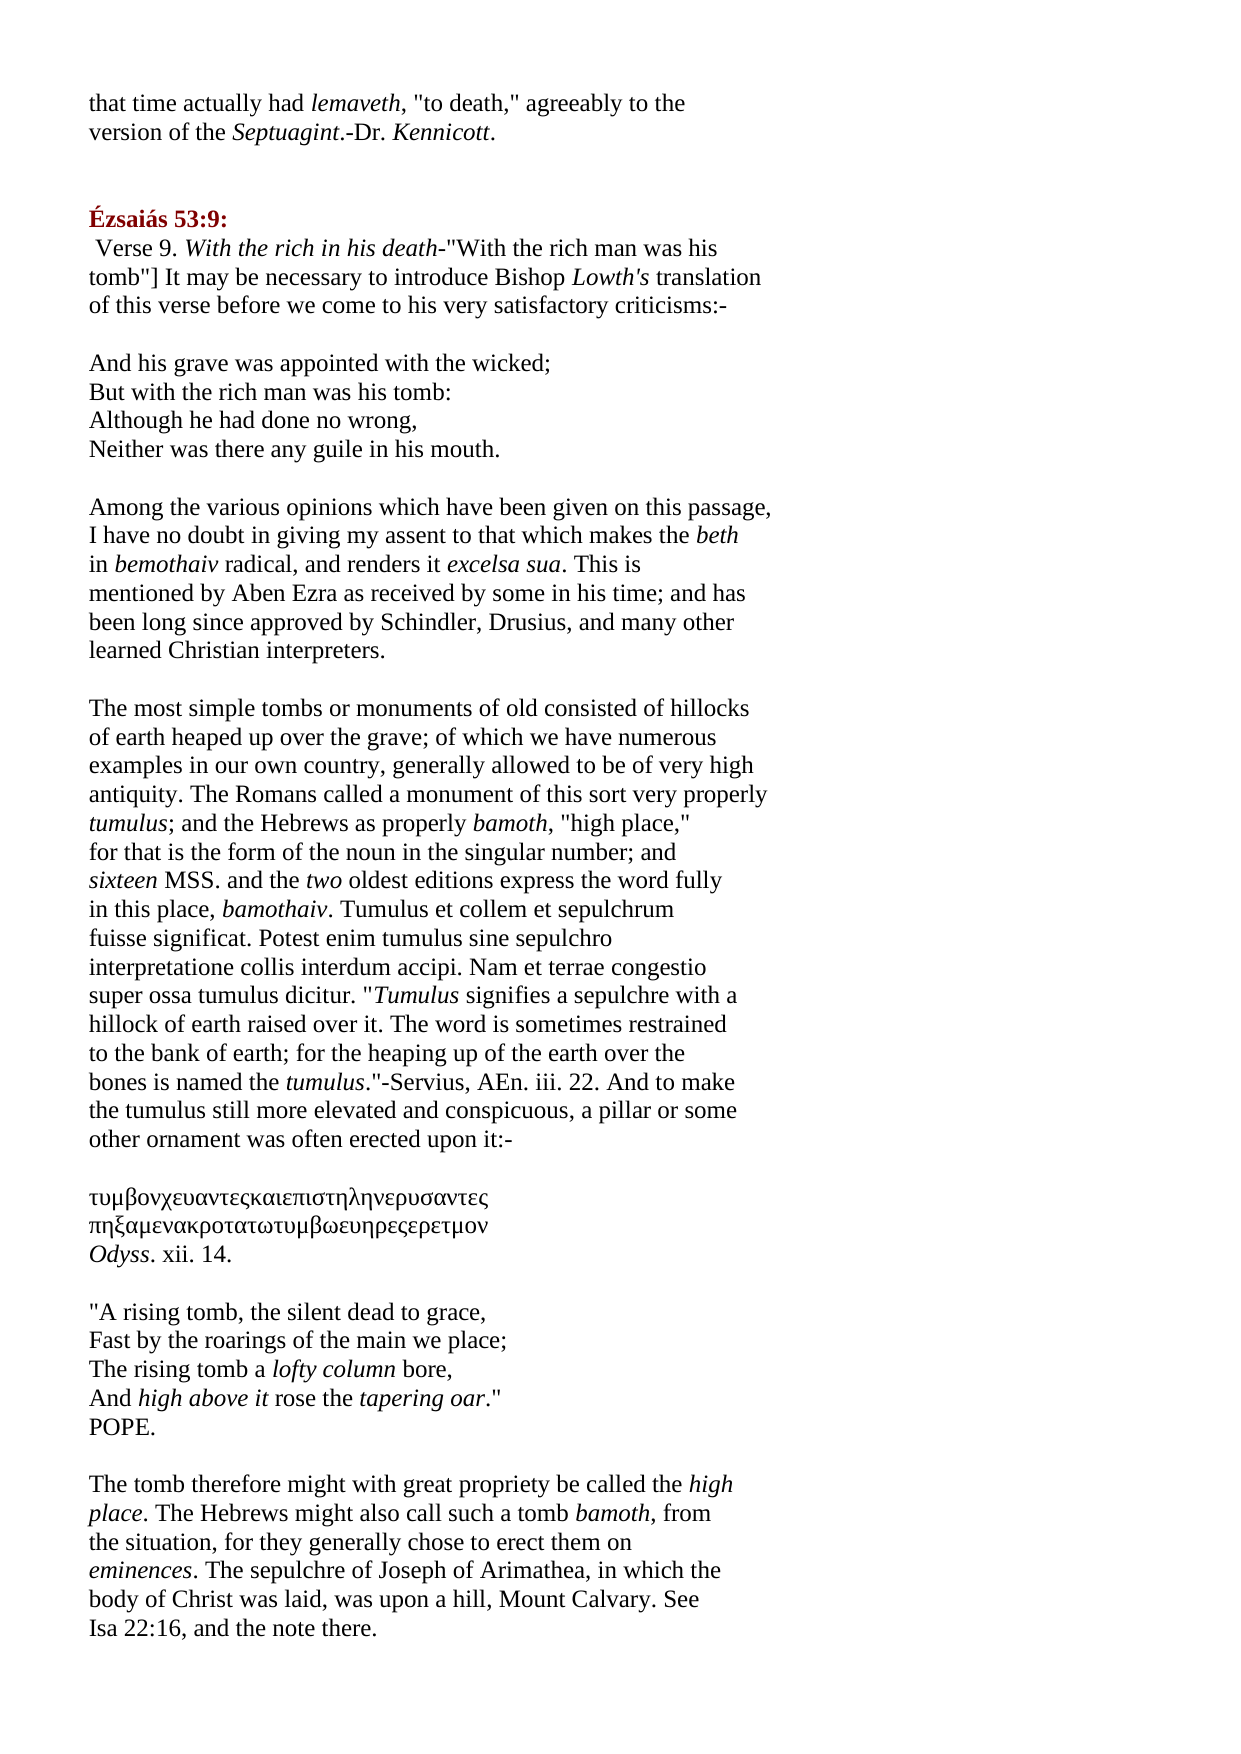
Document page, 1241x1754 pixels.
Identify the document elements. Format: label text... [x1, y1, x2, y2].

text that time actually had lemaveth, "to death," agreeably to the version of the Septuagint.-Dr. Kennicott. [88, 88, 1152, 175]
text Ézsaiás 53:9: [88, 204, 1152, 233]
text Verse 9. With the rich in his death-"With the rich man was his tomb"] It may be necessary to introduce Bishop Lowth's translation of this verse before we come to his very satisfactory criticisms:- And his grave was appointed with the wicked; But with the rich man was his tomb: Although he had done no wrong, Neither was there any guile in his mouth. Among the various opinions which have been given on this passage, I have no doubt in giving my assent to that which makes the beth in bemothaiv radical, and renders it excelsa sua. This is mentioned by Aben Ezra as received by some in his time; and has been long since approved by Schindler, Drusius, and many other learned Christian interpreters. The most simple tombs or monuments of old consisted of hillocks of earth heaped up over the grave; of which we have numerous examples in our own country, generally allowed to be of very high antiquity. The Romans called a monument of this sort very properly tumulus; and the Hebrews as properly bamoth, "high place," for that is the form of the noun in the singular number; and sixteen MSS. and the two oldest editions express the word fully in this place, bamothaiv. Tumulus et collem et sepulchrum fuisse significat. Potest enim tumulus sine sepulchro interpretatione collis interdum accipi. Nam et terrae congestio super ossa tumulus dicitur. "Tumulus signifies a sepulchre with a hillock of earth raised over it. The word is sometimes restrained to the bank of earth; for the heaping up of the earth over the bones is named the tumulus."-Servius, AEn. iii. 22. And to make the tumulus still more elevated and conspicuous, a pillar or some other ornament was often erected upon it:- τυμβονχευαντεςκαιεπιστηληνερυσαντες πηξαμενακροτατωτυμβωευηρεςερετμον Odyss. xii. 14. "A rising tomb, the silent dead to grace, Fast by the roarings of the main we place; The rising tomb a lofty column bore, And high above it rose the tapering oar." POPE. The tomb therefore might with great propriety be called the high place. The Hebrews might also call such a tomb bamoth, from the situation, for they generally chose to erect them on eminences. The sepulchre of Joseph of Arimathea, in which the body of Christ was laid, was upon a hill, Mount Calvary. See Isa 22:16, and the note there. [88, 233, 1152, 1642]
